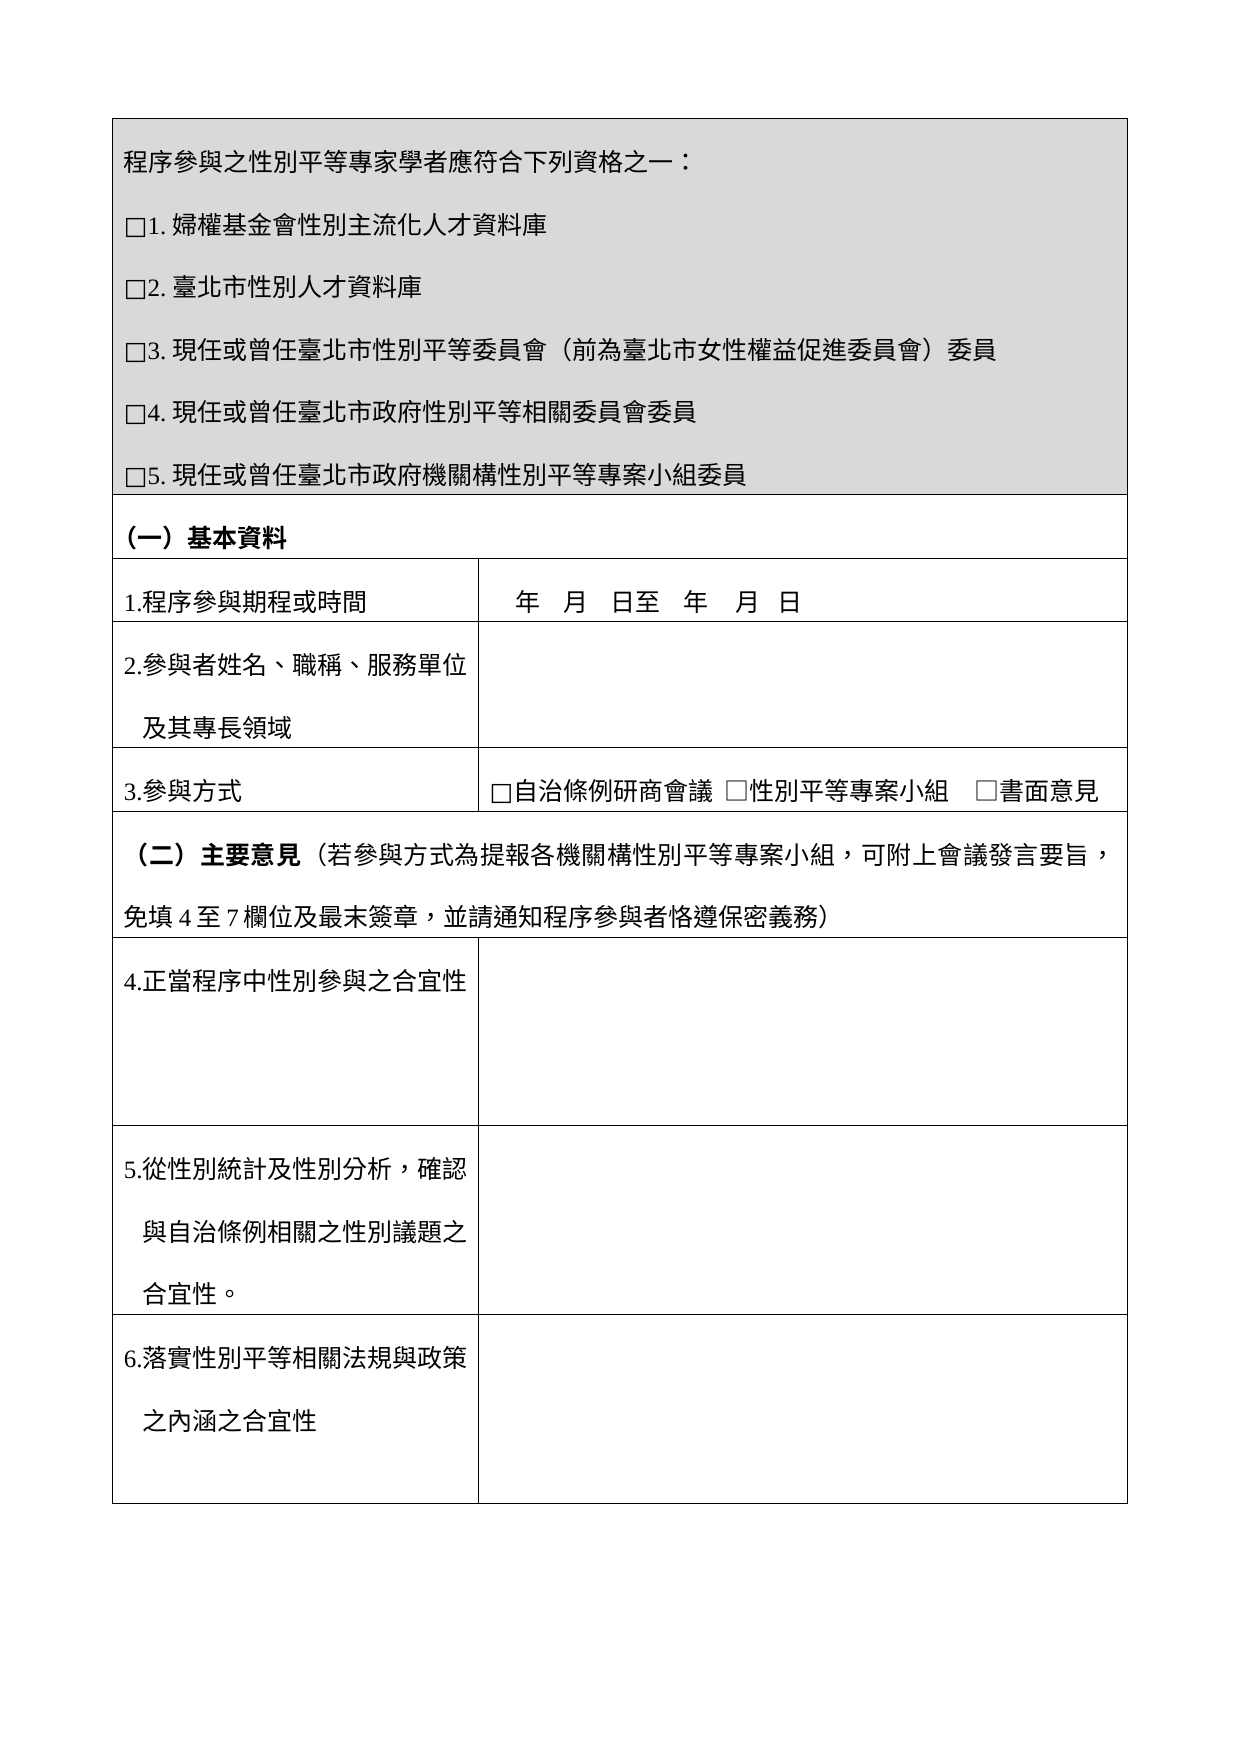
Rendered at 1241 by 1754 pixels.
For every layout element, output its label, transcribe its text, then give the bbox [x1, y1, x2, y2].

table_header 程序參與之性別平等專家學者應符合下列資格之一： □1. 婦權基金會性別主流化人才資料庫 □2. 臺北市性別人才資料庫 □3. 現任或曾任臺北市性別平等委員會（前為臺北市女性權益促進委員會）委員 □4. 現任或曾任臺北市政府性別平等相關委員會委員 □5. 現任或曾任臺北市政府機關構性別平等專案小組委員 [113, 119, 1127, 494]
table_cell 年 月 日至 年 月 日 [479, 559, 1127, 621]
table_cell 5.從性別統計及性別分析，確認與自治條例相關之性別議題之合宜性。 [113, 1126, 478, 1314]
table_cell [479, 622, 1127, 747]
table_cell （二）主要意見（若參與方式為提報各機關構性別平等專案小組，可附上會議發言要旨，免填4至7欄位及最末簽章，並請通知程序參與者恪遵保密義務） [113, 812, 1127, 937]
table_cell 2.參與者姓名、職稱、服務單位及其專長領域 [113, 622, 478, 747]
table_cell □自治條例研商會議 □性別平等專案小組 □書面意見 [479, 748, 1127, 811]
table_cell [479, 1315, 1127, 1502]
table_cell 4.正當程序中性別參與之合宜性 [113, 938, 478, 1125]
table_cell 3.參與方式 [113, 748, 478, 811]
table_cell （一）基本資料 [113, 495, 1127, 558]
table_cell 6.落實性別平等相關法規與政策之內涵之合宜性 [113, 1315, 478, 1502]
table_cell 1.程序參與期程或時間 [113, 559, 478, 621]
table_cell [479, 938, 1127, 1125]
table_cell [479, 1126, 1127, 1314]
